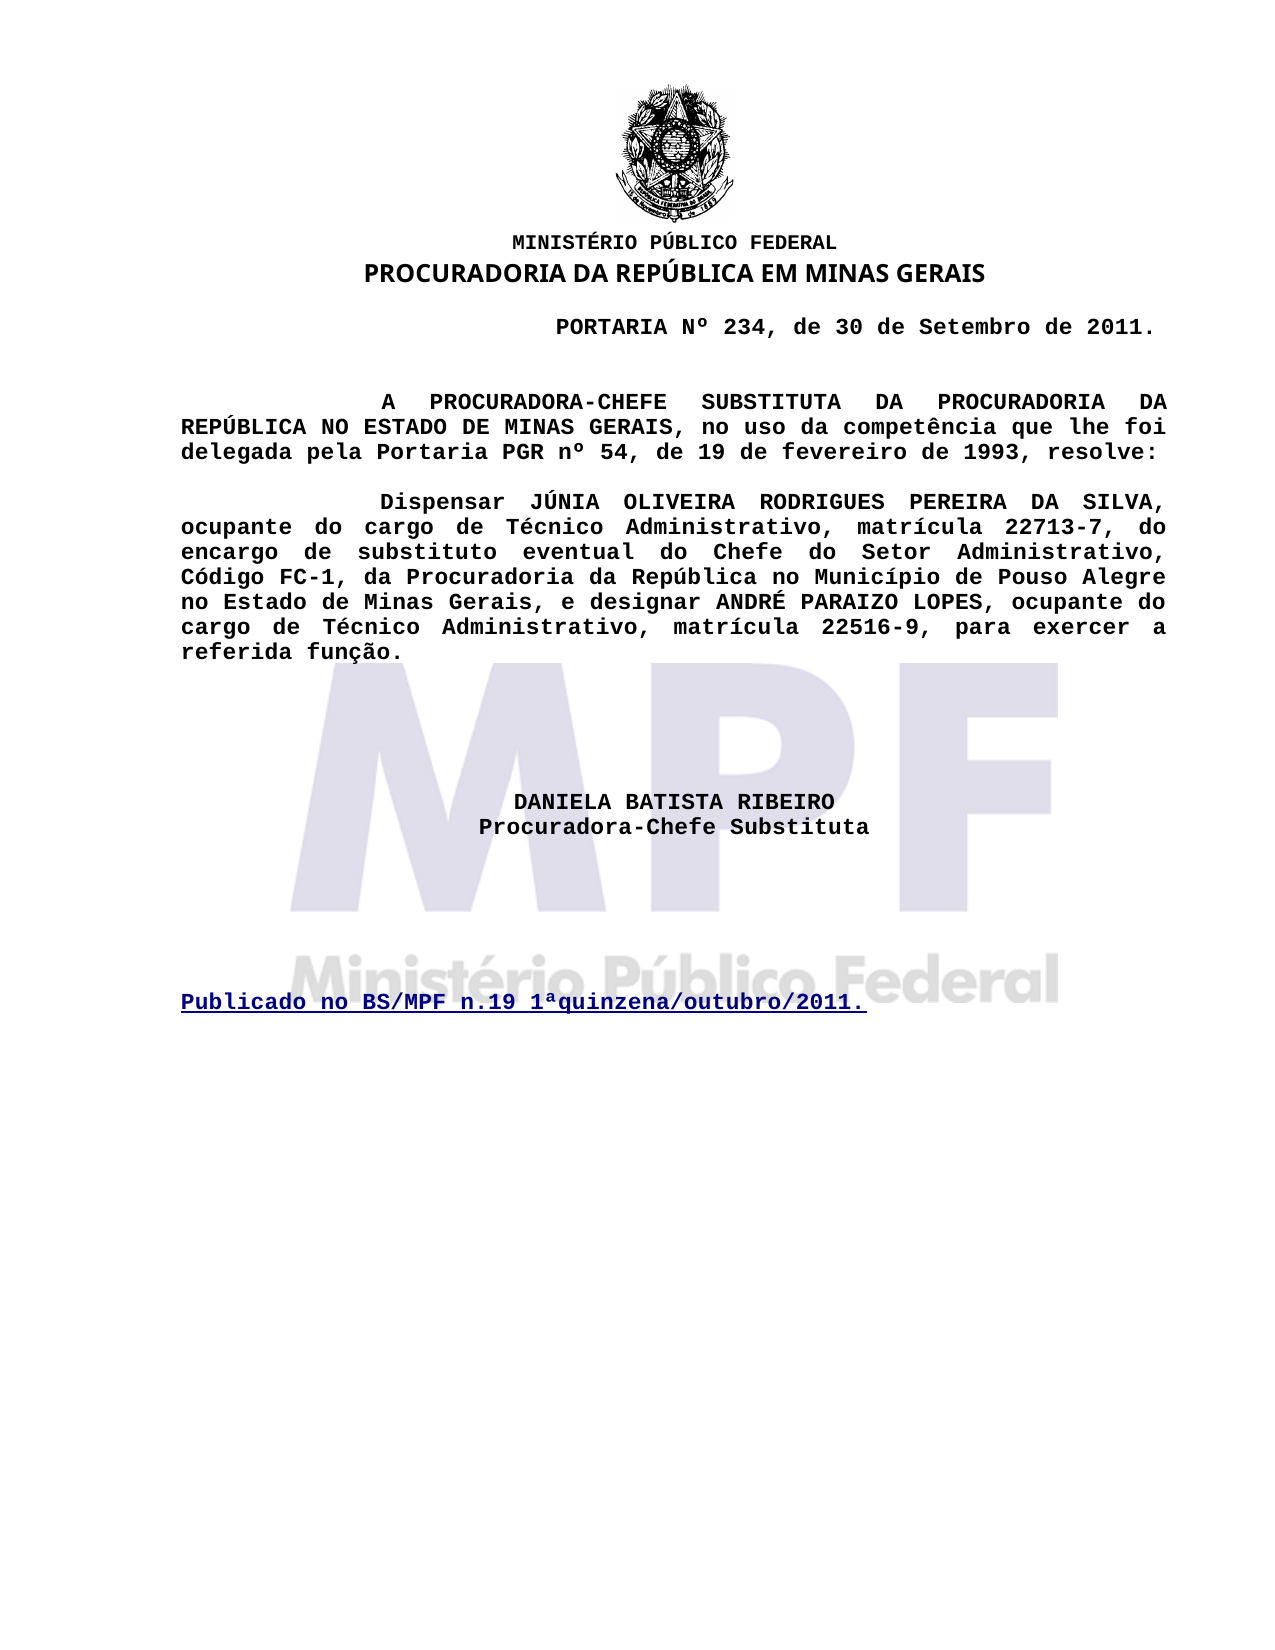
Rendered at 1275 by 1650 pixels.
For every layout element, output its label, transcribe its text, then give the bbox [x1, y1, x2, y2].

picture [615, 84, 734, 223]
text DANIELA BATISTA RIBEIRO [181, 789, 1168, 814]
text Procuradora-Chefe Substituta [181, 814, 1168, 839]
picture [290, 664, 1059, 789]
text A PROCURADORA-CHEFE SUBSTITUTA DA PROCURADORIA DA REPÚBLICA NO ESTADO DE MINAS GERAIS, no uso da competência que lhe foi delegada pela Portaria PGR nº 54, de 19 de fevereiro de 1993, resolve: [181, 389, 1168, 464]
picture [290, 839, 1059, 989]
text PORTARIA Nº 234, de 30 de Setembro de 2011. [556, 314, 1168, 339]
text Publicado no BS/MPF n.19 1ªquinzena/outubro/2011. [181, 989, 1168, 1014]
text Dispensar JÚNIA OLIVEIRA RODRIGUES PEREIRA DA SILVA, ocupante do cargo de Técnico Administrativo, matrícula 22713-7, do encargo de substituto eventual do Chefe do Setor Administrativo, Código FC-1, da Procuradoria da República no Município de Pouso Alegre no Estado de Minas Gerais, e designar ANDRÉ PARAIZO LOPES, ocupante do cargo de Técnico Administrativo, matrícula 22516-9, para exercer a referida função. [181, 489, 1168, 664]
